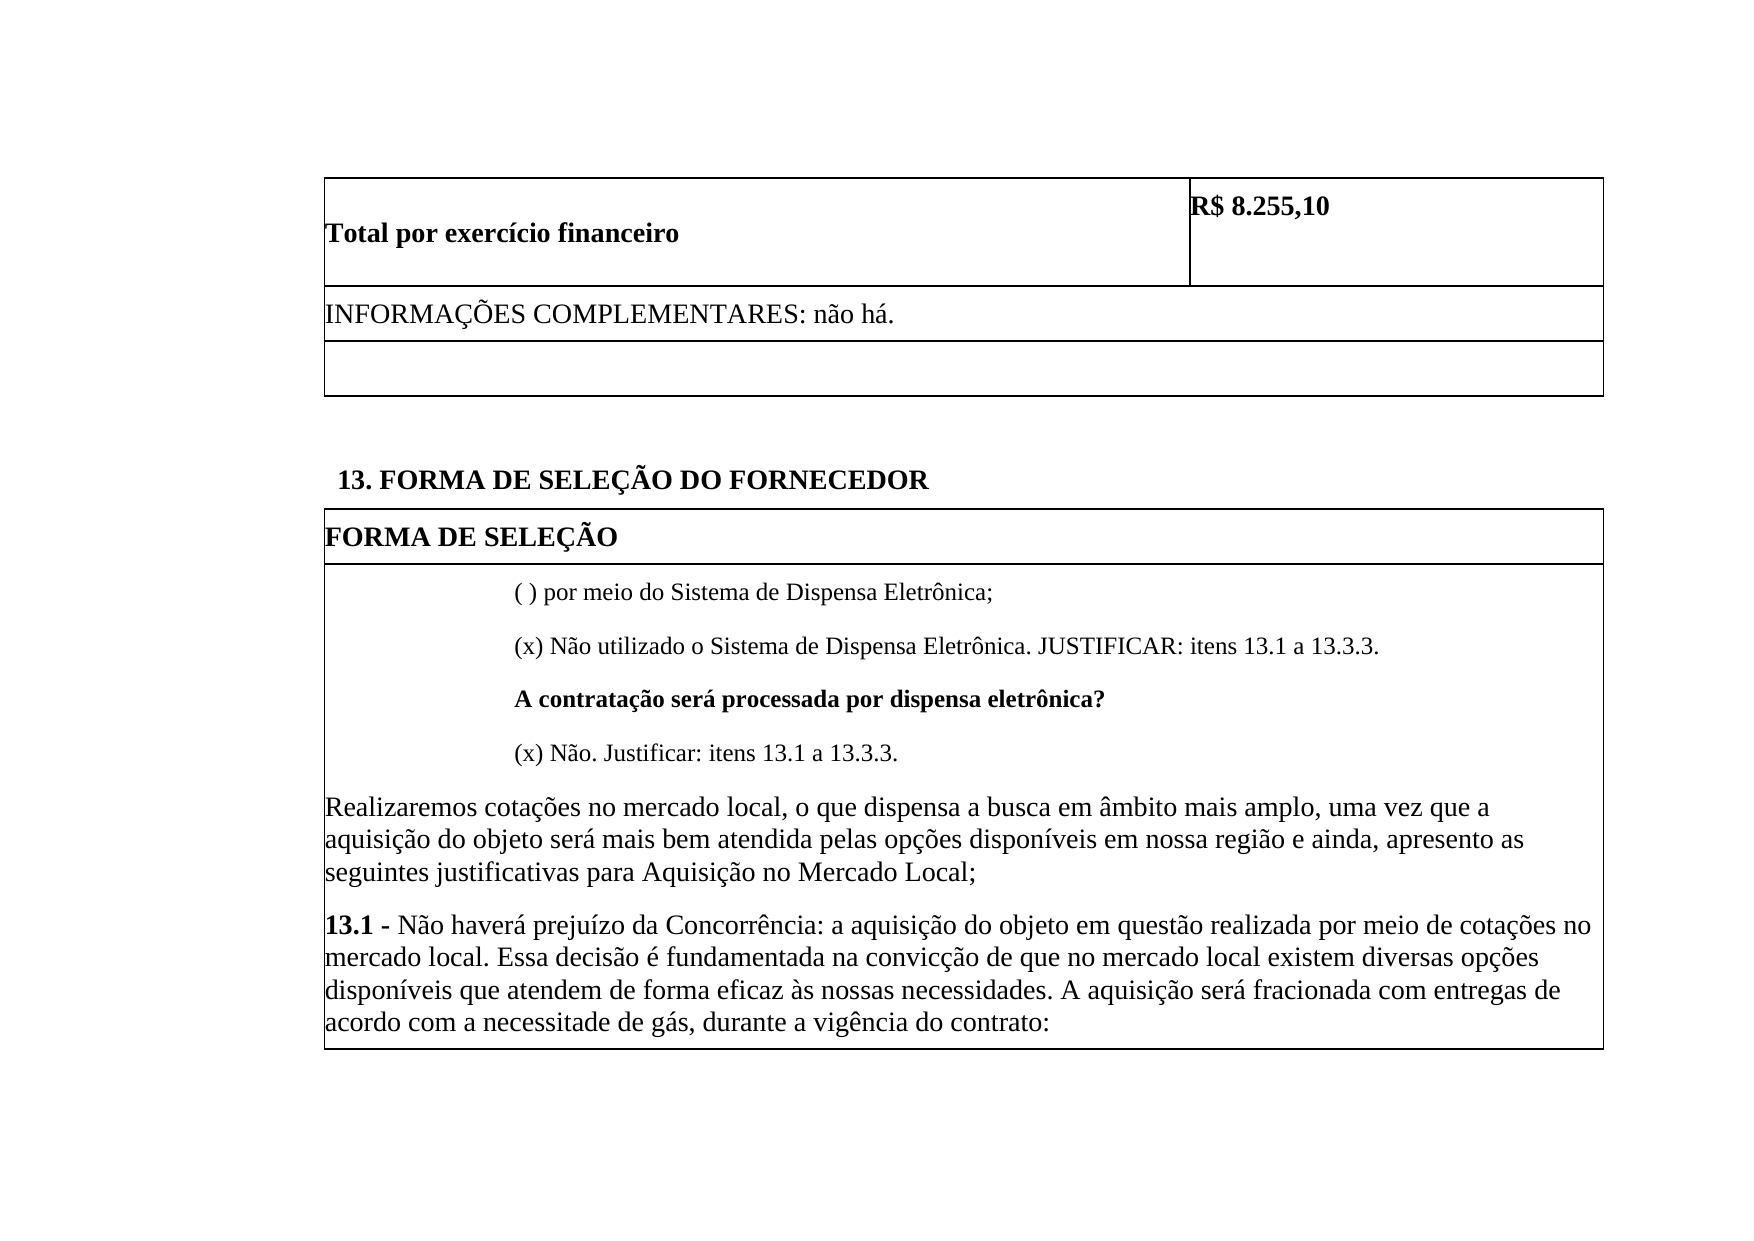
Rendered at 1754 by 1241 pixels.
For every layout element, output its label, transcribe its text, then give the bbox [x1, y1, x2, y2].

table_cell Total por exercício financeiro [325, 179, 1189, 285]
text 13. FORMA DE SELEÇÃO DO FORNECEDOR [160, 463, 1594, 495]
table_cell R$ 8.255,10 [1191, 179, 1603, 285]
table_header FORMA DE SELEÇÃO [325, 510, 1603, 563]
table_cell INFORMAÇÕES COMPLEMENTARES: não há. [325, 287, 1603, 340]
table_cell ( ) por meio do Sistema de Dispensa Eletrônica; (x) Não utilizado o Sistema de Dispensa Eletrônica. JUSTIFICAR: itens 13.1 a 13.3.3. A contratação será processada por dispensa eletrônica? (x) Não. Justificar: itens 13.1 a 13.3.3. Realizaremos cotações no mercado local, o que dispensa a busca em âmbito mais amplo, uma vez que a aquisição do objeto será mais bem atendida pelas opções disponíveis em nossa região e ainda, apresento as seguintes justificativas para Aquisição no Mercado Local; 13.1 - Não haverá prejuízo da Concorrência: a aquisição do objeto em questão realizada por meio de cotações no mercado local. Essa decisão é fundamentada na convicção de que no mercado local existem diversas opções disponíveis que atendem de forma eficaz às nossas necessidades. A aquisição será fracionada com entregas de acordo com a necessitade de gás, durante a vigência do contrato: [325, 565, 1603, 1048]
table_cell [325, 342, 1603, 395]
